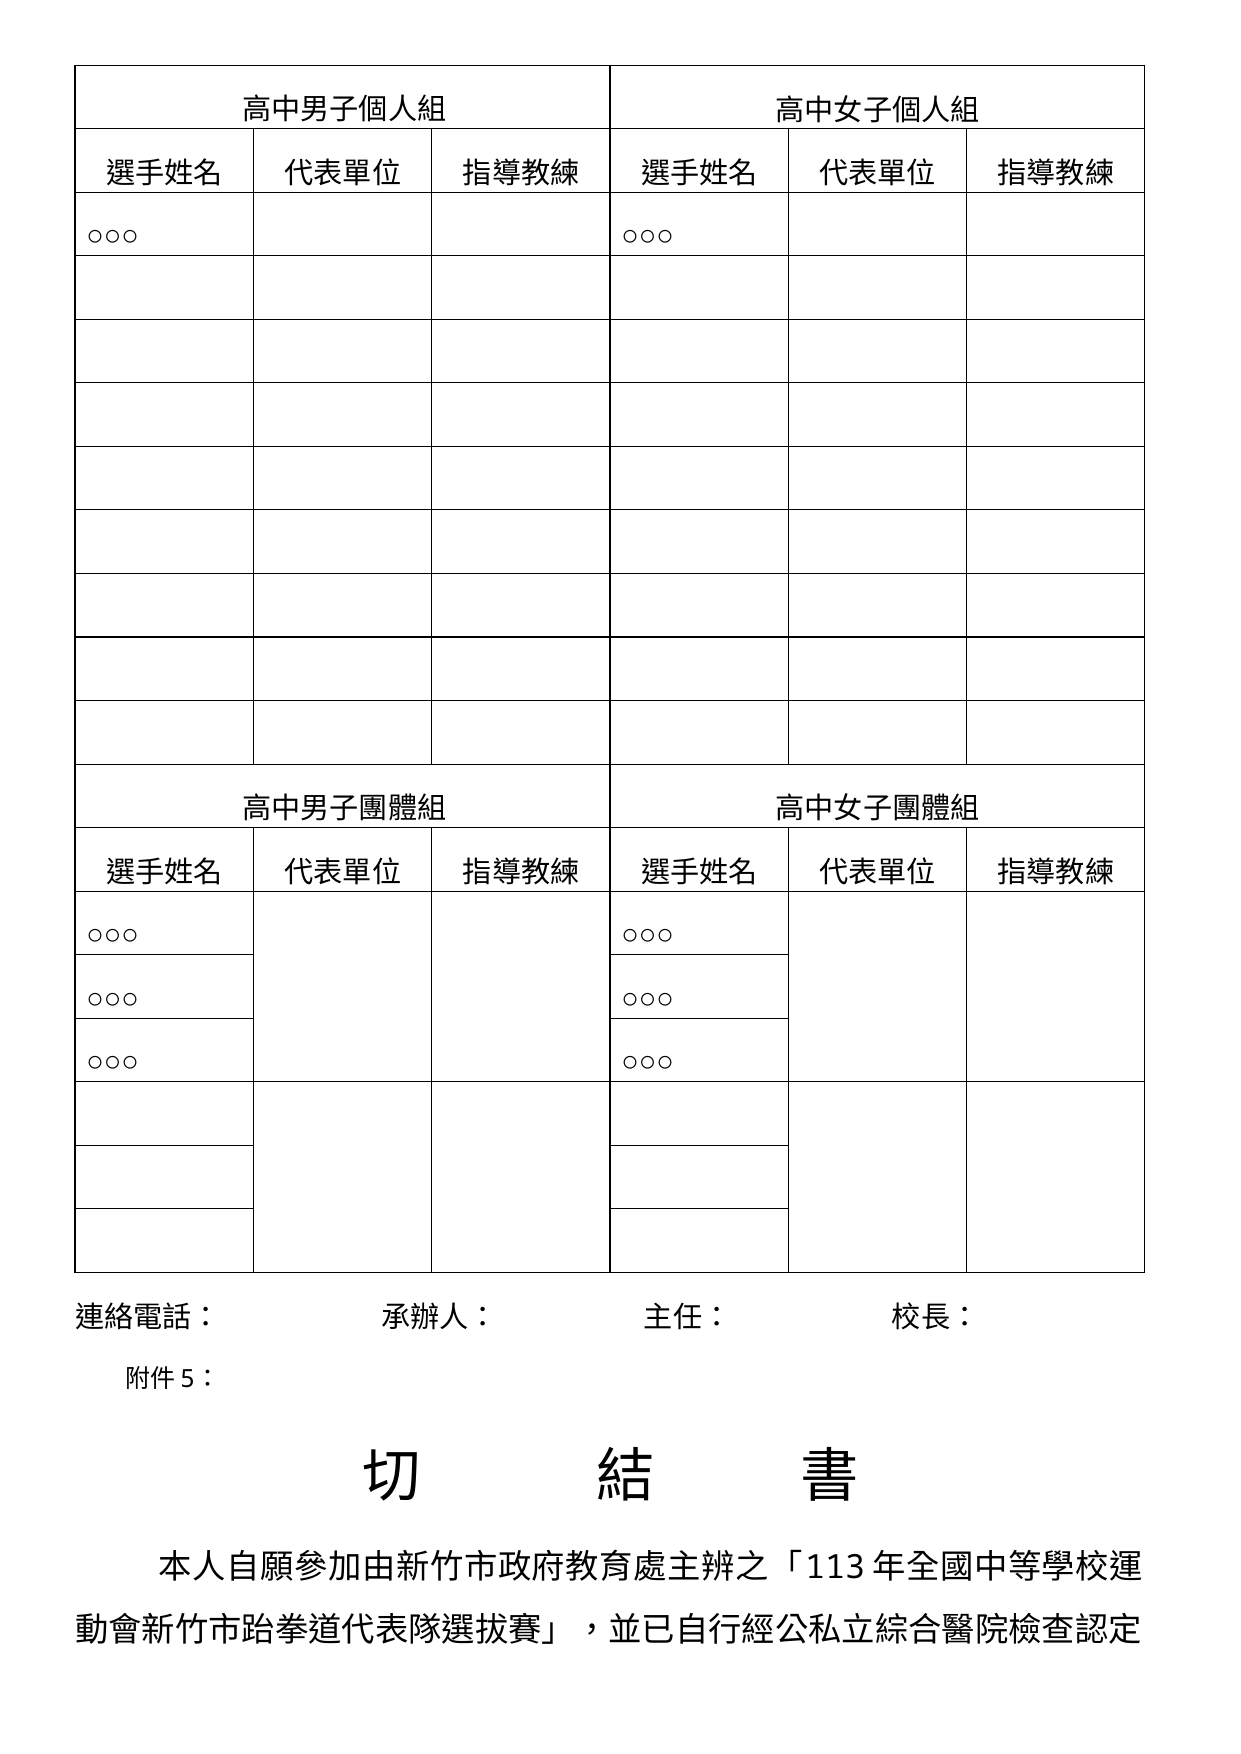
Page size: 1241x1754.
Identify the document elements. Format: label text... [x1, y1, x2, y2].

table_cell [611, 574, 788, 636]
table_cell [432, 638, 609, 700]
table_header 高中女子個人組 [611, 66, 1144, 128]
table_cell 代表單位 [789, 129, 966, 192]
table_cell 指導教練 [432, 828, 609, 891]
table_cell [254, 320, 431, 382]
table_cell ○○○ [611, 193, 788, 255]
table_cell [76, 1082, 253, 1145]
table_cell [254, 510, 431, 573]
table_cell [76, 1209, 253, 1272]
table_cell [789, 193, 966, 255]
table_cell [76, 638, 253, 700]
table_cell [432, 193, 609, 255]
table_cell 高中男子團體組 [76, 765, 609, 827]
table_cell [254, 256, 431, 319]
table_cell ○○○ [76, 892, 253, 954]
table_cell [254, 1082, 431, 1272]
table_cell [967, 320, 1144, 382]
table_cell [789, 574, 966, 636]
table_cell [611, 1082, 788, 1145]
table_cell [76, 510, 253, 573]
table_header 高中男子個人組 [76, 66, 609, 128]
table_cell [967, 574, 1144, 636]
table_cell [967, 193, 1144, 255]
table_cell ○○○ [76, 193, 253, 255]
table_cell [789, 383, 966, 446]
table_cell [611, 638, 788, 700]
table_cell [432, 510, 609, 573]
table_cell [967, 383, 1144, 446]
table_cell ○○○ [76, 955, 253, 1018]
table_cell 代表單位 [789, 828, 966, 891]
table_cell [611, 1146, 788, 1208]
table_cell 選手姓名 [611, 828, 788, 891]
table_cell [789, 1082, 966, 1272]
table_cell [254, 892, 431, 1081]
table_cell [432, 447, 609, 509]
table_cell ○○○ [611, 892, 788, 954]
table_cell 選手姓名 [76, 828, 253, 891]
text 附件5： [125, 1335, 1146, 1398]
table_cell ○○○ [76, 1019, 253, 1081]
table_cell [967, 701, 1144, 763]
table_cell [76, 320, 253, 382]
table_cell [76, 701, 253, 763]
table_cell [611, 510, 788, 573]
table_cell [611, 383, 788, 446]
table_cell [967, 1082, 1144, 1272]
table_cell 選手姓名 [611, 129, 788, 192]
text 切 結 書 [75, 1398, 1146, 1523]
table_cell [789, 892, 966, 1081]
table_cell [967, 447, 1144, 509]
table_cell [254, 574, 431, 636]
table_cell [789, 701, 966, 763]
table_cell 指導教練 [432, 129, 609, 192]
table_cell [611, 256, 788, 319]
table_cell 指導教練 [967, 129, 1144, 192]
table_cell [967, 892, 1144, 1081]
table_cell [967, 510, 1144, 573]
table_cell [254, 447, 431, 509]
table_cell [611, 1209, 788, 1272]
table_cell [432, 256, 609, 319]
text 本人自願參加由新竹市政府教育處主辨之「113年全國中等學校運動會新竹市跆拳道代表隊選拔賽」，並已自行經公私立綜合醫院檢查認定 [75, 1523, 1144, 1648]
table_cell [76, 383, 253, 446]
table_cell 指導教練 [967, 828, 1144, 891]
table_cell [789, 447, 966, 509]
table_cell [76, 574, 253, 636]
table_cell [432, 320, 609, 382]
table_cell 代表單位 [254, 828, 431, 891]
table_cell [611, 701, 788, 763]
table_cell [254, 383, 431, 446]
table_cell [76, 1146, 253, 1208]
table_cell [254, 638, 431, 700]
table_cell [76, 447, 253, 509]
table_cell ○○○ [611, 1019, 788, 1081]
table_cell 高中女子團體組 [611, 765, 1144, 827]
table_cell [254, 193, 431, 255]
table_cell [789, 638, 966, 700]
table_cell [432, 701, 609, 763]
table_cell [789, 256, 966, 319]
table_cell [254, 701, 431, 763]
table_cell [967, 638, 1144, 700]
table_cell [432, 892, 609, 1081]
table_cell 選手姓名 [76, 129, 253, 192]
table_cell [432, 574, 609, 636]
table_cell [789, 320, 966, 382]
table_cell [76, 256, 253, 319]
table_cell [967, 256, 1144, 319]
table_cell [432, 1082, 609, 1272]
table_cell [432, 383, 609, 446]
table_cell [611, 320, 788, 382]
table_cell [611, 447, 788, 509]
table_cell [789, 510, 966, 573]
table_cell 代表單位 [254, 129, 431, 192]
table_cell ○○○ [611, 955, 788, 1018]
text 連絡電話： 承辦人： 主任： 校長： [75, 1273, 1146, 1335]
